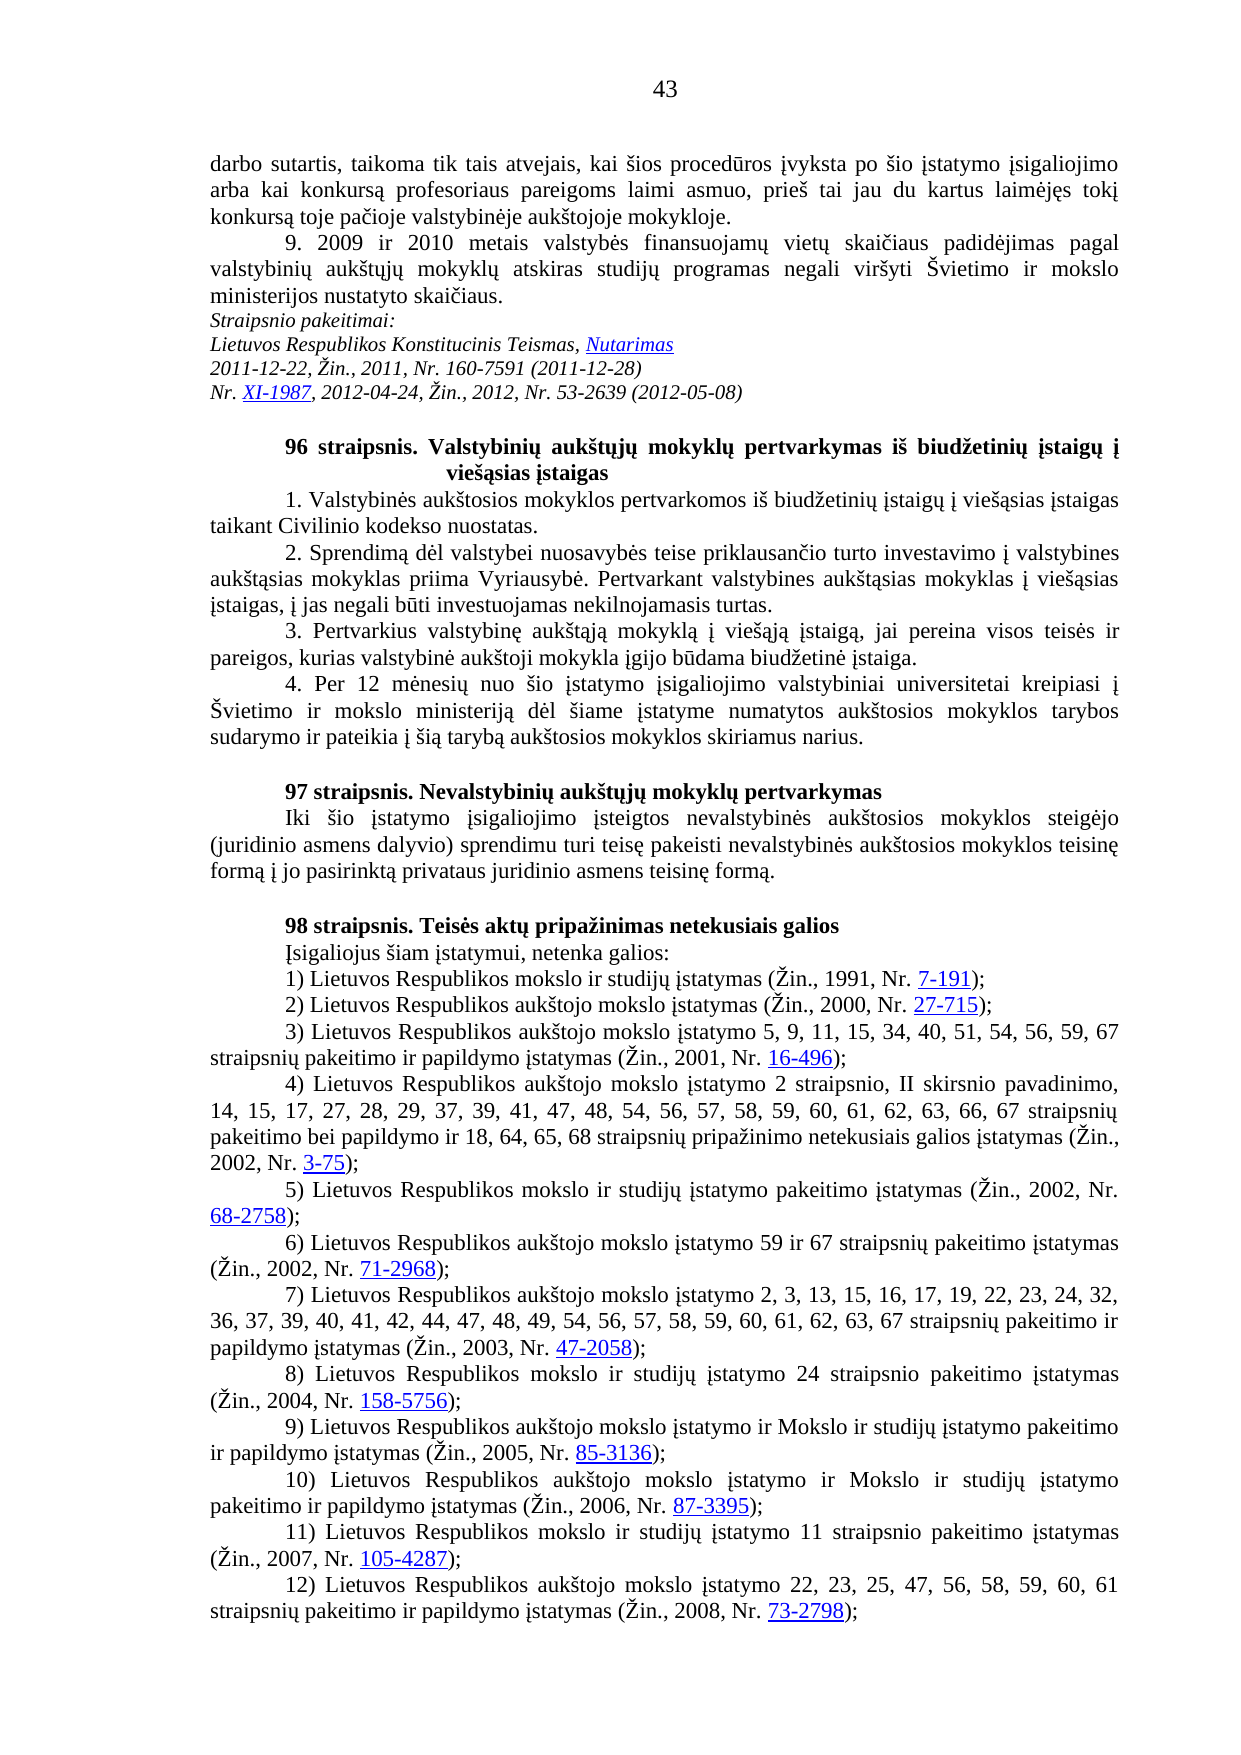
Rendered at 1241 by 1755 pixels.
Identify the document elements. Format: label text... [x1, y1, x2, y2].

text 2) Lietuvos Respublikos aukštojo mokslo įstatymas (Žin., 2000, Nr. 27-715); [210, 991, 1120, 1018]
text 98 straipsnis. Teisės aktų pripažinimas netekusiais galios [210, 912, 1120, 939]
text 3) Lietuvos Respublikos aukštojo mokslo įstatymo 5, 9, 11, 15, 34, 40, 51, 54, 56, 59, 67 straipsnių pakeitimo ir papildymo įstatymas (Žin., 2001, Nr. 16-496); [210, 1018, 1120, 1070]
text 1) Lietuvos Respublikos mokslo ir studijų įstatymas (Žin., 1991, Nr. 7-191); [210, 965, 1120, 991]
text 6) Lietuvos Respublikos aukštojo mokslo įstatymo 59 ir 67 straipsnių pakeitimo įstatymas (Žin., 2002, Nr. 71-2968); [210, 1228, 1120, 1281]
text 8) Lietuvos Respublikos mokslo ir studijų įstatymo 24 straipsnio pakeitimo įstatymas (Žin., 2004, Nr. 158-5756); [210, 1360, 1120, 1413]
text darbo sutartis, taikoma tik tais atvejais, kai šios procedūros įvyksta po šio įstatymo įsigaliojimo arba kai konkursą profesoriaus pareigoms laimi asmuo, prieš tai jau du kartus laimėjęs tokį konkursą toje pačioje valstybinėje aukštojoje mokykloje. [210, 150, 1120, 229]
text 5) Lietuvos Respublikos mokslo ir studijų įstatymo pakeitimo įstatymas (Žin., 2002, Nr. 68-2758); [210, 1176, 1120, 1228]
text 7) Lietuvos Respublikos aukštojo mokslo įstatymo 2, 3, 13, 15, 16, 17, 19, 22, 23, 24, 32, 36, 37, 39, 40, 41, 42, 44, 47, 48, 49, 54, 56, 57, 58, 59, 60, 61, 62, 63, 67 straipsnių pakeitimo ir papildymo įstatymas (Žin., 2003, Nr. 47-2058); [210, 1281, 1120, 1360]
text 4) Lietuvos Respublikos aukštojo mokslo įstatymo 2 straipsnio, II skirsnio pavadinimo, 14, 15, 17, 27, 28, 29, 37, 39, 41, 47, 48, 54, 56, 57, 58, 59, 60, 61, 62, 63, 66, 67 straipsnių pakeitimo bei papildymo ir 18, 64, 65, 68 straipsnių pripažinimo netekusiais galios įstatymas (Žin., 2002, Nr. 3-75); [210, 1070, 1120, 1176]
text Įsigaliojus šiam įstatymui, netenka galios: [210, 939, 1120, 965]
text 97 straipsnis. Nevalstybinių aukštųjų mokyklų pertvarkymas [210, 778, 1120, 804]
text Iki šio įstatymo įsigaliojimo įsteigtos nevalstybinės aukštosios mokyklos steigėjo (juridinio asmens dalyvio) sprendimu turi teisę pakeisti nevalstybinės aukštosios mokyklos teisinę formą į jo pasirinktą privataus juridinio asmens teisinę formą. [210, 804, 1120, 883]
text 12) Lietuvos Respublikos aukštojo mokslo įstatymo 22, 23, 25, 47, 56, 58, 59, 60, 61 straipsnių pakeitimo ir papildymo įstatymas (Žin., 2008, Nr. 73-2798); [210, 1571, 1120, 1624]
text 11) Lietuvos Respublikos mokslo ir studijų įstatymo 11 straipsnio pakeitimo įstatymas (Žin., 2007, Nr. 105-4287); [210, 1518, 1120, 1571]
text 1. Valstybinės aukštosios mokyklos pertvarkomos iš biudžetinių įstaigų į viešąsias įstaigas taikant Civilinio kodekso nuostatas. [210, 486, 1120, 538]
text 96 straipsnis. Valstybinių aukštųjų mokyklų pertvarkymas iš biudžetinių įstaigų į viešąsias įstaigas [285, 433, 1120, 486]
text Nr. XI-1987, 2012-04-24, Žin., 2012, Nr. 53-2639 (2012-05-08) [210, 380, 1120, 404]
text Straipsnio pakeitimai: [210, 308, 1120, 332]
text 2. Sprendimą dėl valstybei nuosavybės teise priklausančio turto investavimo į valstybines aukštąsias mokyklas priima Vyriausybė. Pertvarkant valstybines aukštąsias mokyklas į viešąsias įstaigas, į jas negali būti investuojamas nekilnojamasis turtas. [210, 538, 1120, 618]
text 9) Lietuvos Respublikos aukštojo mokslo įstatymo ir Mokslo ir studijų įstatymo pakeitimo ir papildymo įstatymas (Žin., 2005, Nr. 85-3136); [210, 1413, 1120, 1466]
text 3. Pertvarkius valstybinę aukštąją mokyklą į viešąją įstaigą, jai pereina visos teisės ir pareigos, kurias valstybinė aukštoji mokykla įgijo būdama biudžetinė įstaiga. [210, 618, 1120, 670]
text 9. 2009 ir 2010 metais valstybės finansuojamų vietų skaičiaus padidėjimas pagal valstybinių aukštųjų mokyklų atskiras studijų programas negali viršyti Švietimo ir mokslo ministerijos nustatyto skaičiaus. [210, 229, 1120, 308]
text 10) Lietuvos Respublikos aukštojo mokslo įstatymo ir Mokslo ir studijų įstatymo pakeitimo ir papildymo įstatymas (Žin., 2006, Nr. 87-3395); [210, 1466, 1120, 1518]
text 4. Per 12 mėnesių nuo šio įstatymo įsigaliojimo valstybiniai universitetai kreipiasi į Švietimo ir mokslo ministeriją dėl šiame įstatyme numatytos aukštosios mokyklos tarybos sudarymo ir pateikia į šią tarybą aukštosios mokyklos skiriamus narius. [210, 670, 1120, 749]
text Lietuvos Respublikos Konstitucinis Teismas, Nutarimas [210, 332, 1120, 356]
text 2011-12-22, Žin., 2011, Nr. 160-7591 (2011-12-28) [210, 356, 1120, 380]
